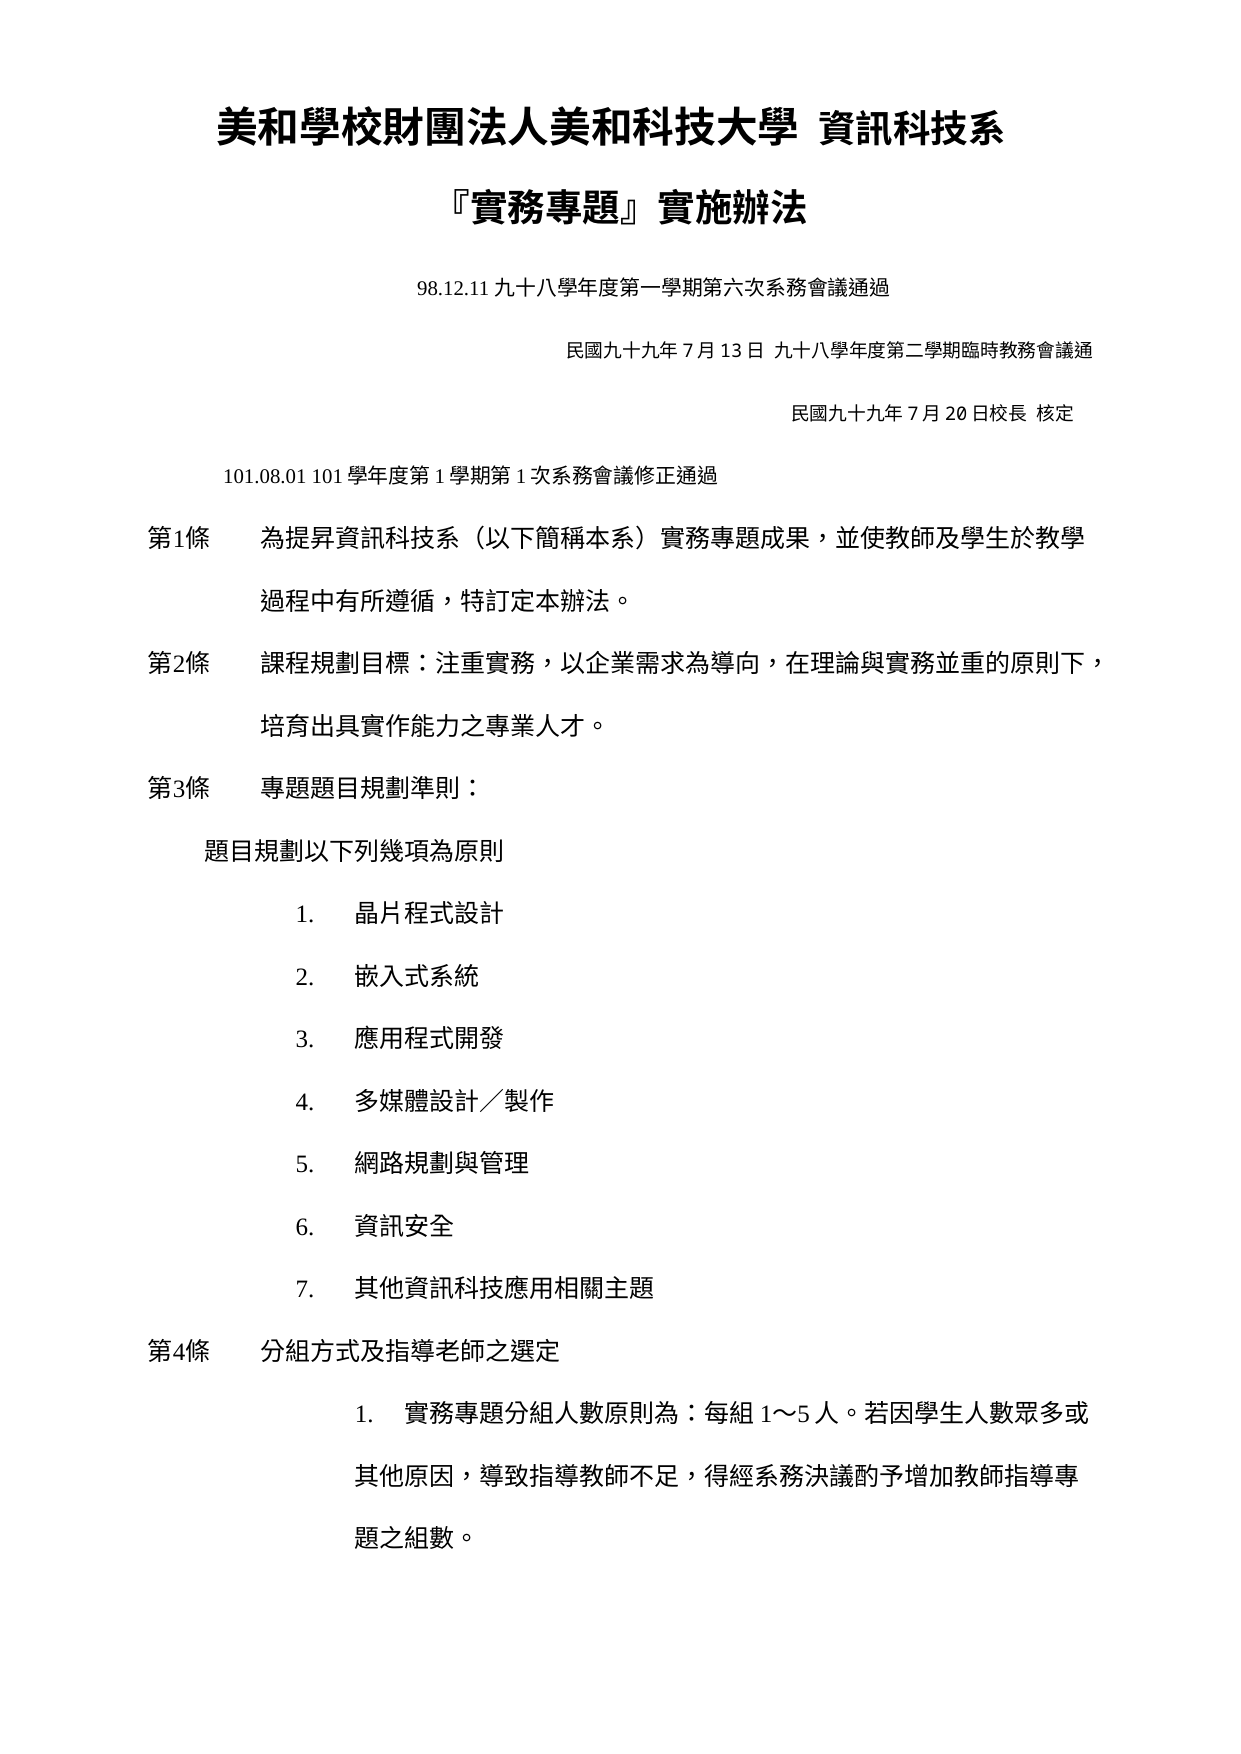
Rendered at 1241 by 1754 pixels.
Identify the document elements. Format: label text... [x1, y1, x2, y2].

text 『實務專題』實施辦法 [148, 164, 1092, 226]
text 題目規劃以下列幾項為原則 [148, 808, 1092, 870]
list 資訊安全 [295, 1183, 1092, 1245]
list 實務專題分組人數原則為：每組1～5人。若因學生人數眾多或其他原因，導致指導教師不足，得經系務決議酌予增加教師指導專題之組數。 [354, 1370, 1092, 1558]
text 101.08.01 101學年度第1學期第1次系務會議修正通過 [148, 433, 1092, 495]
list 多媒體設計／製作 [295, 1058, 1092, 1120]
list 課程規劃目標：注重實務，以企業需求為導向，在理論與實務並重的原則下，培育出具實作能力之專業人才。 [148, 620, 1092, 745]
list 其他資訊科技應用相關主題 [295, 1245, 1092, 1308]
list 應用程式開發 [295, 995, 1092, 1058]
text 民國九十九年7月20日校長 核定 [148, 370, 1074, 433]
list 網路規劃與管理 [295, 1120, 1092, 1183]
text 民國九十九年7月13日 九十八學年度第二學期臨時教務會議通 [148, 308, 1092, 370]
text 98.12.11 九十八學年度第一學期第六次系務會議通過 [148, 245, 992, 308]
list 嵌入式系統 [295, 933, 1092, 995]
list 專題題目規劃準則： [148, 745, 1092, 808]
list 為提昇資訊科技系（以下簡稱本系）實務專題成果，並使教師及學生於教學過程中有所遵循，特訂定本辦法。 [148, 495, 1092, 620]
list 分組方式及指導老師之選定 [148, 1308, 1092, 1370]
text 美和學校財團法人美和科技大學 資訊科技系 [148, 83, 1092, 145]
list 晶片程式設計 [295, 870, 1092, 933]
